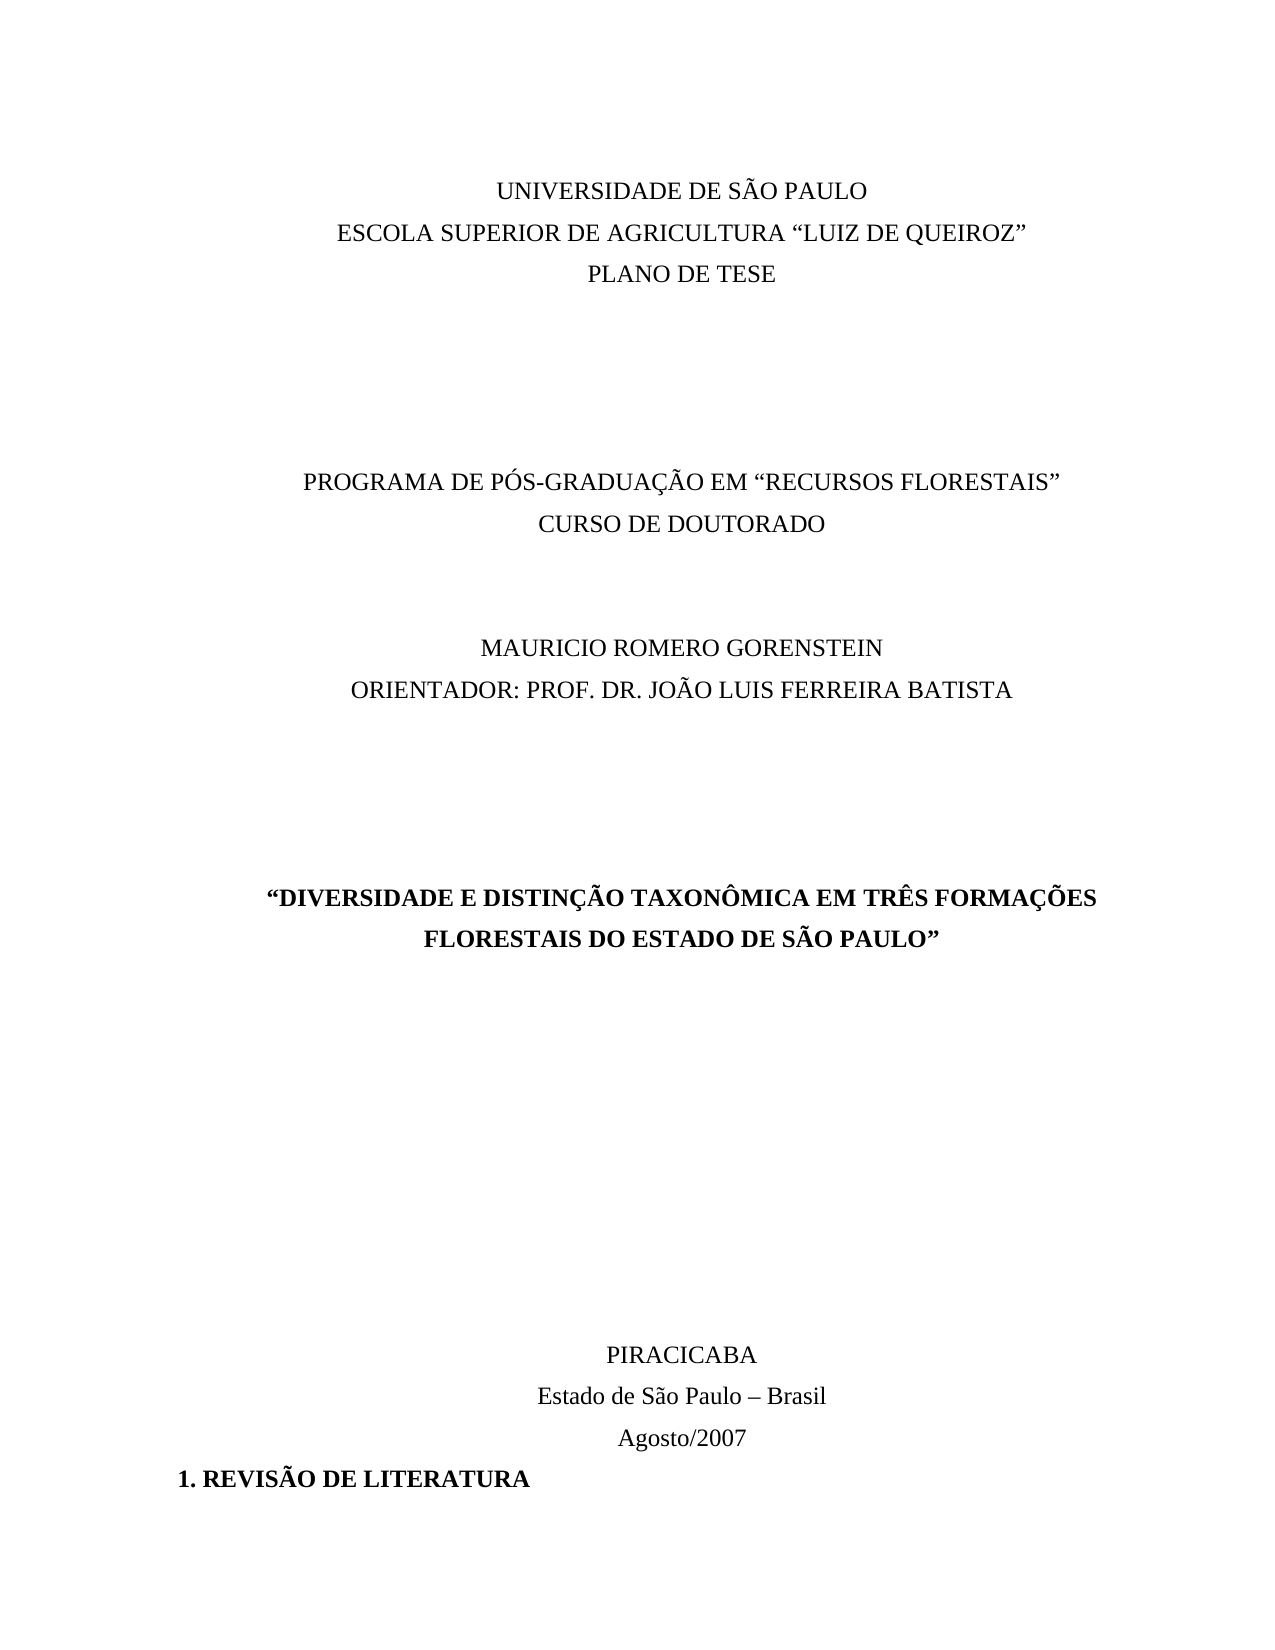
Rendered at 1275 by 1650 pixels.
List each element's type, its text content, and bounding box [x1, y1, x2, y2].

text PROGRAMA DE PÓS-GRADUAÇÃO EM “RECURSOS FLORESTAIS” [207, 468, 1157, 496]
subtitle MAURICIO ROMERO GORENSTEIN [207, 634, 1157, 662]
text 1. REVISÃO DE LITERATURA [177, 1466, 1157, 1493]
text “DIVERSIDADE E DISTINÇÃO TAXONÔMICA EM Três Formações Florestais do Estado de São Paulo” [207, 884, 1157, 953]
text Agosto/2007 [207, 1424, 1157, 1452]
text ESCOLA SUPERIOR DE AGRICULTURA “LUIZ DE QUEIROZ” [207, 219, 1157, 246]
text UNIVERSIDADE DE SÃO PAULO [207, 177, 1157, 205]
text PIRACICABA [207, 1341, 1157, 1369]
text CURSO DE DOUTORADO [207, 510, 1157, 537]
text PLANO DE TESE [207, 260, 1157, 288]
text ORIENTADOR: PROF. DR. JOÃO LUIS FERREIRA BATISTA [207, 676, 1157, 704]
text Estado de São Paulo – Brasil [207, 1382, 1157, 1410]
